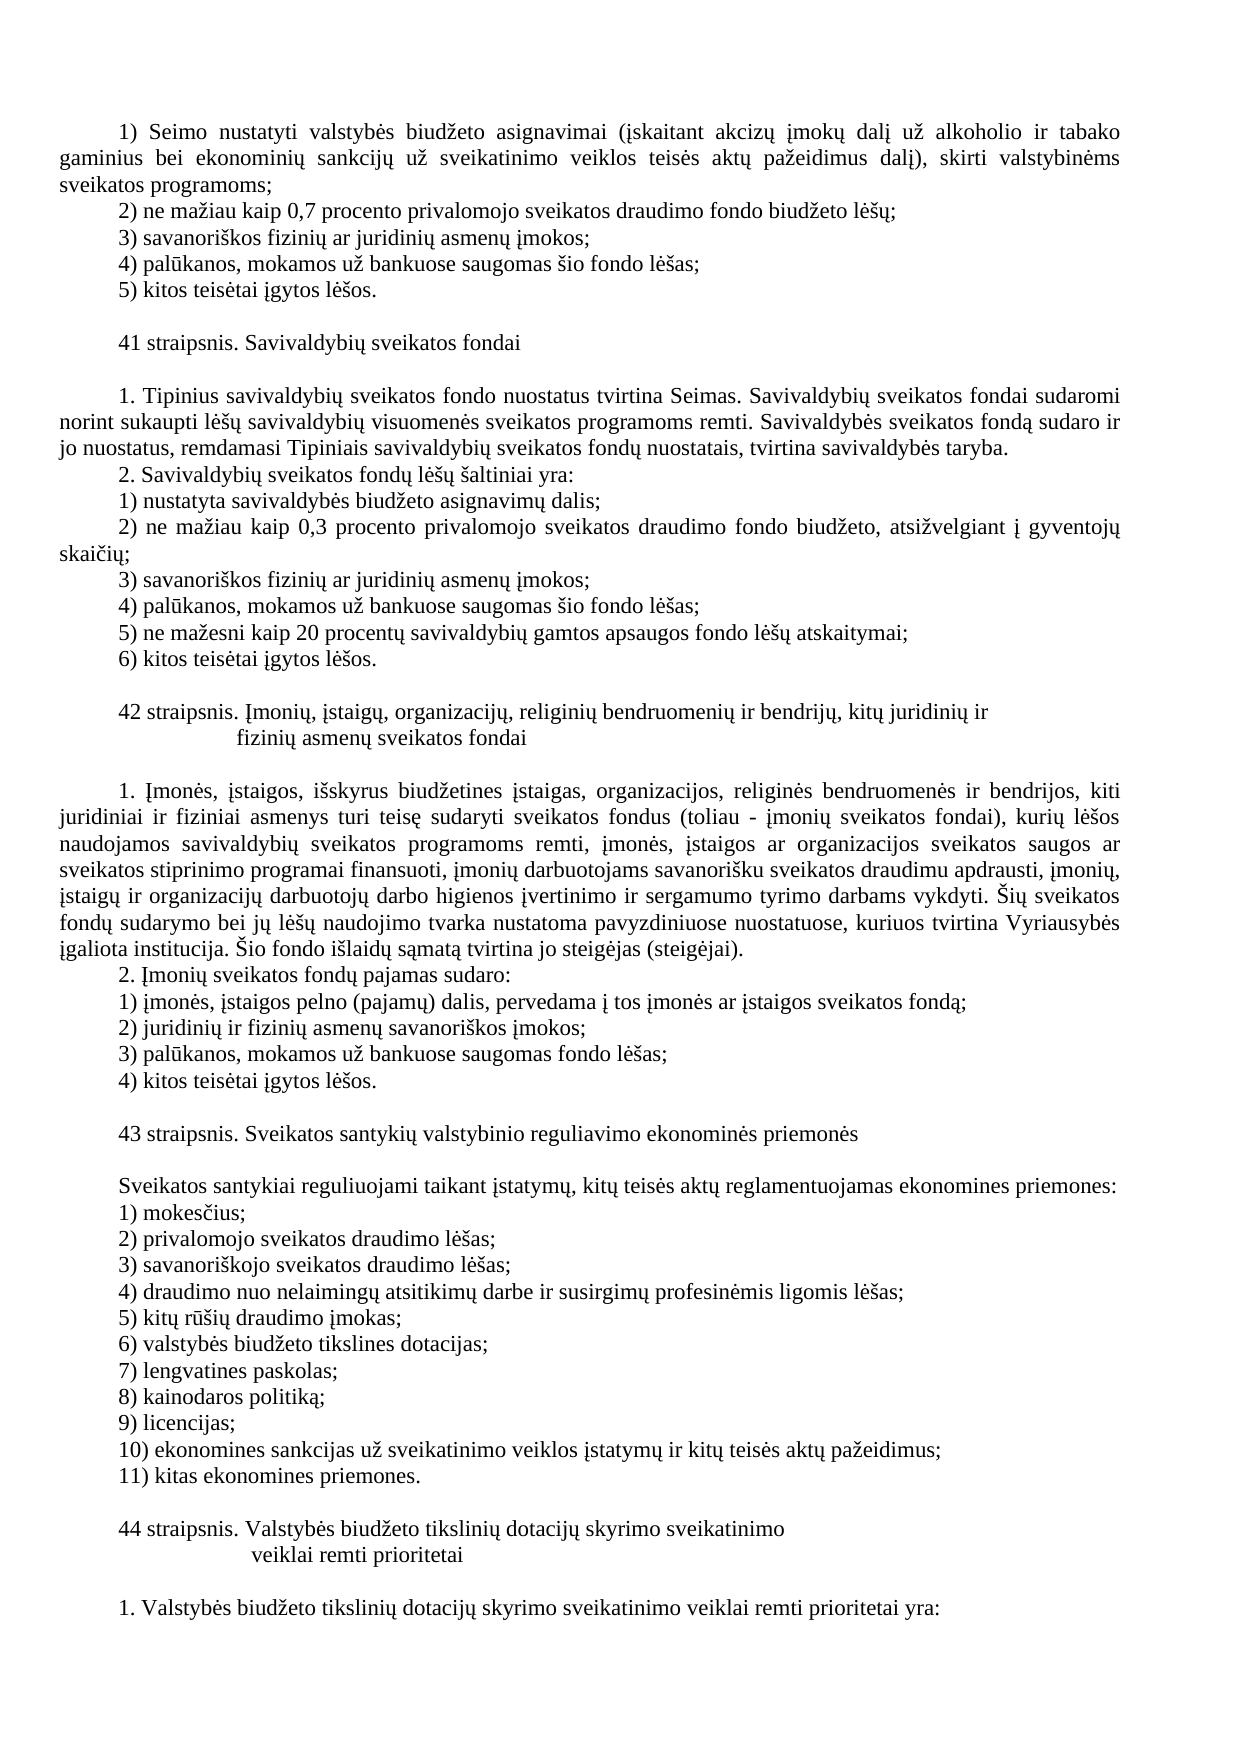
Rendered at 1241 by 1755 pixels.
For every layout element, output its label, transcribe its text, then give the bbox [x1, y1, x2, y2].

text 43 straipsnis. Sveikatos santykių valstybinio reguliavimo ekonominės priemonės [59, 1119, 1122, 1146]
text 1. Tipinius savivaldybių sveikatos fondo nuostatus tvirtina Seimas. Savivaldybių sveikatos fondai sudaromi norint sukaupti lėšų savivaldybių visuomenės sveikatos programoms remti. Savivaldybės sveikatos fondą sudaro ir jo nuostatus, remdamasi Tipiniais savivaldybių sveikatos fondų nuostatais, tvirtina savivaldybės taryba. [59, 382, 1122, 461]
text 9) licencijas; [59, 1409, 1122, 1436]
text 3) palūkanos, mokamos už bankuose saugomas fondo lėšas; [59, 1041, 1122, 1067]
text 4) palūkanos, mokamos už bankuose saugomas šio fondo lėšas; [59, 592, 1122, 619]
text 10) ekonomines sankcijas už sveikatinimo veiklos įstatymų ir kitų teisės aktų pažeidimus; [59, 1436, 1122, 1462]
text 41 straipsnis. Savivaldybių sveikatos fondai [59, 329, 1122, 355]
text 11) kitas ekonomines priemones. [59, 1462, 1122, 1488]
text veiklai remti prioritetai [251, 1541, 1122, 1568]
text 1) Seimo nustatyti valstybės biudžeto asignavimai (įskaitant akcizų įmokų dalį už alkoholio ir tabako gaminius bei ekonominių sankcijų už sveikatinimo veiklos teisės aktų pažeidimus dalį), skirti valstybinėms sveikatos programoms; [59, 118, 1122, 197]
text 1) nustatyta savivaldybės biudžeto asignavimų dalis; [59, 487, 1122, 513]
text 2) ne mažiau kaip 0,7 procento privalomojo sveikatos draudimo fondo biudžeto lėšų; [59, 197, 1122, 223]
text 5) kitos teisėtai įgytos lėšos. [59, 276, 1122, 303]
text 5) ne mažesni kaip 20 procentų savivaldybių gamtos apsaugos fondo lėšų atskaitymai; [59, 619, 1122, 645]
text 1) įmonės, įstaigos pelno (pajamų) dalis, pervedama į tos įmonės ar įstaigos sveikatos fondą; [59, 988, 1122, 1014]
text 42 straipsnis. Įmonių, įstaigų, organizacijų, religinių bendruomenių ir bendrijų, kitų juridinių ir [118, 698, 1122, 724]
text 44 straipsnis. Valstybės biudžeto tikslinių dotacijų skyrimo sveikatinimo [118, 1515, 1122, 1541]
text 1) mokesčius; [59, 1199, 1122, 1225]
text 8) kainodaros politiką; [59, 1383, 1122, 1409]
text Sveikatos santykiai reguliuojami taikant įstatymų, kitų teisės aktų reglamentuojamas ekonomines priemones: [59, 1172, 1122, 1199]
text 1. Valstybės biudžeto tikslinių dotacijų skyrimo sveikatinimo veiklai remti prioritetai yra: [59, 1594, 1122, 1620]
text fizinių asmenų sveikatos fondai [236, 724, 1122, 751]
text 2) juridinių ir fizinių asmenų savanoriškos įmokos; [59, 1014, 1122, 1041]
text 4) draudimo nuo nelaimingų atsitikimų darbe ir susirgimų profesinėmis ligomis lėšas; [59, 1278, 1122, 1304]
text 3) savanoriškos fizinių ar juridinių asmenų įmokos; [59, 566, 1122, 592]
text 3) savanoriškojo sveikatos draudimo lėšas; [59, 1251, 1122, 1278]
text 3) savanoriškos fizinių ar juridinių asmenų įmokos; [59, 223, 1122, 250]
text 1. Įmonės, įstaigos, išskyrus biudžetines įstaigas, organizacijos, religinės bendruomenės ir bendrijos, kiti juridiniai ir fiziniai asmenys turi teisę sudaryti sveikatos fondus (toliau - įmonių sveikatos fondai), kurių lėšos naudojamos savivaldybių sveikatos programoms remti, įmonės, įstaigos ar organizacijos sveikatos saugos ar sveikatos stiprinimo programai finansuoti, įmonių darbuotojams savanorišku sveikatos draudimu apdrausti, įmonių, įstaigų ir organizacijų darbuotojų darbo higienos įvertinimo ir sergamumo tyrimo darbams vykdyti. Šių sveikatos fondų sudarymo bei jų lėšų naudojimo tvarka nustatoma pavyzdiniuose nuostatuose, kuriuos tvirtina Vyriausybės įgaliota institucija. Šio fondo išlaidų sąmatą tvirtina jo steigėjas (steigėjai). [59, 777, 1122, 961]
text 2. Įmonių sveikatos fondų pajamas sudaro: [59, 961, 1122, 988]
text 2) privalomojo sveikatos draudimo lėšas; [59, 1225, 1122, 1251]
text 4) kitos teisėtai įgytos lėšos. [59, 1067, 1122, 1093]
text 6) valstybės biudžeto tikslines dotacijas; [59, 1330, 1122, 1357]
text 4) palūkanos, mokamos už bankuose saugomas šio fondo lėšas; [59, 250, 1122, 276]
text 5) kitų rūšių draudimo įmokas; [59, 1304, 1122, 1330]
text 6) kitos teisėtai įgytos lėšos. [59, 645, 1122, 672]
text 2) ne mažiau kaip 0,3 procento privalomojo sveikatos draudimo fondo biudžeto, atsižvelgiant į gyventojų skaičių; [59, 513, 1122, 566]
text 2. Savivaldybių sveikatos fondų lėšų šaltiniai yra: [59, 461, 1122, 487]
text 7) lengvatines paskolas; [59, 1357, 1122, 1383]
